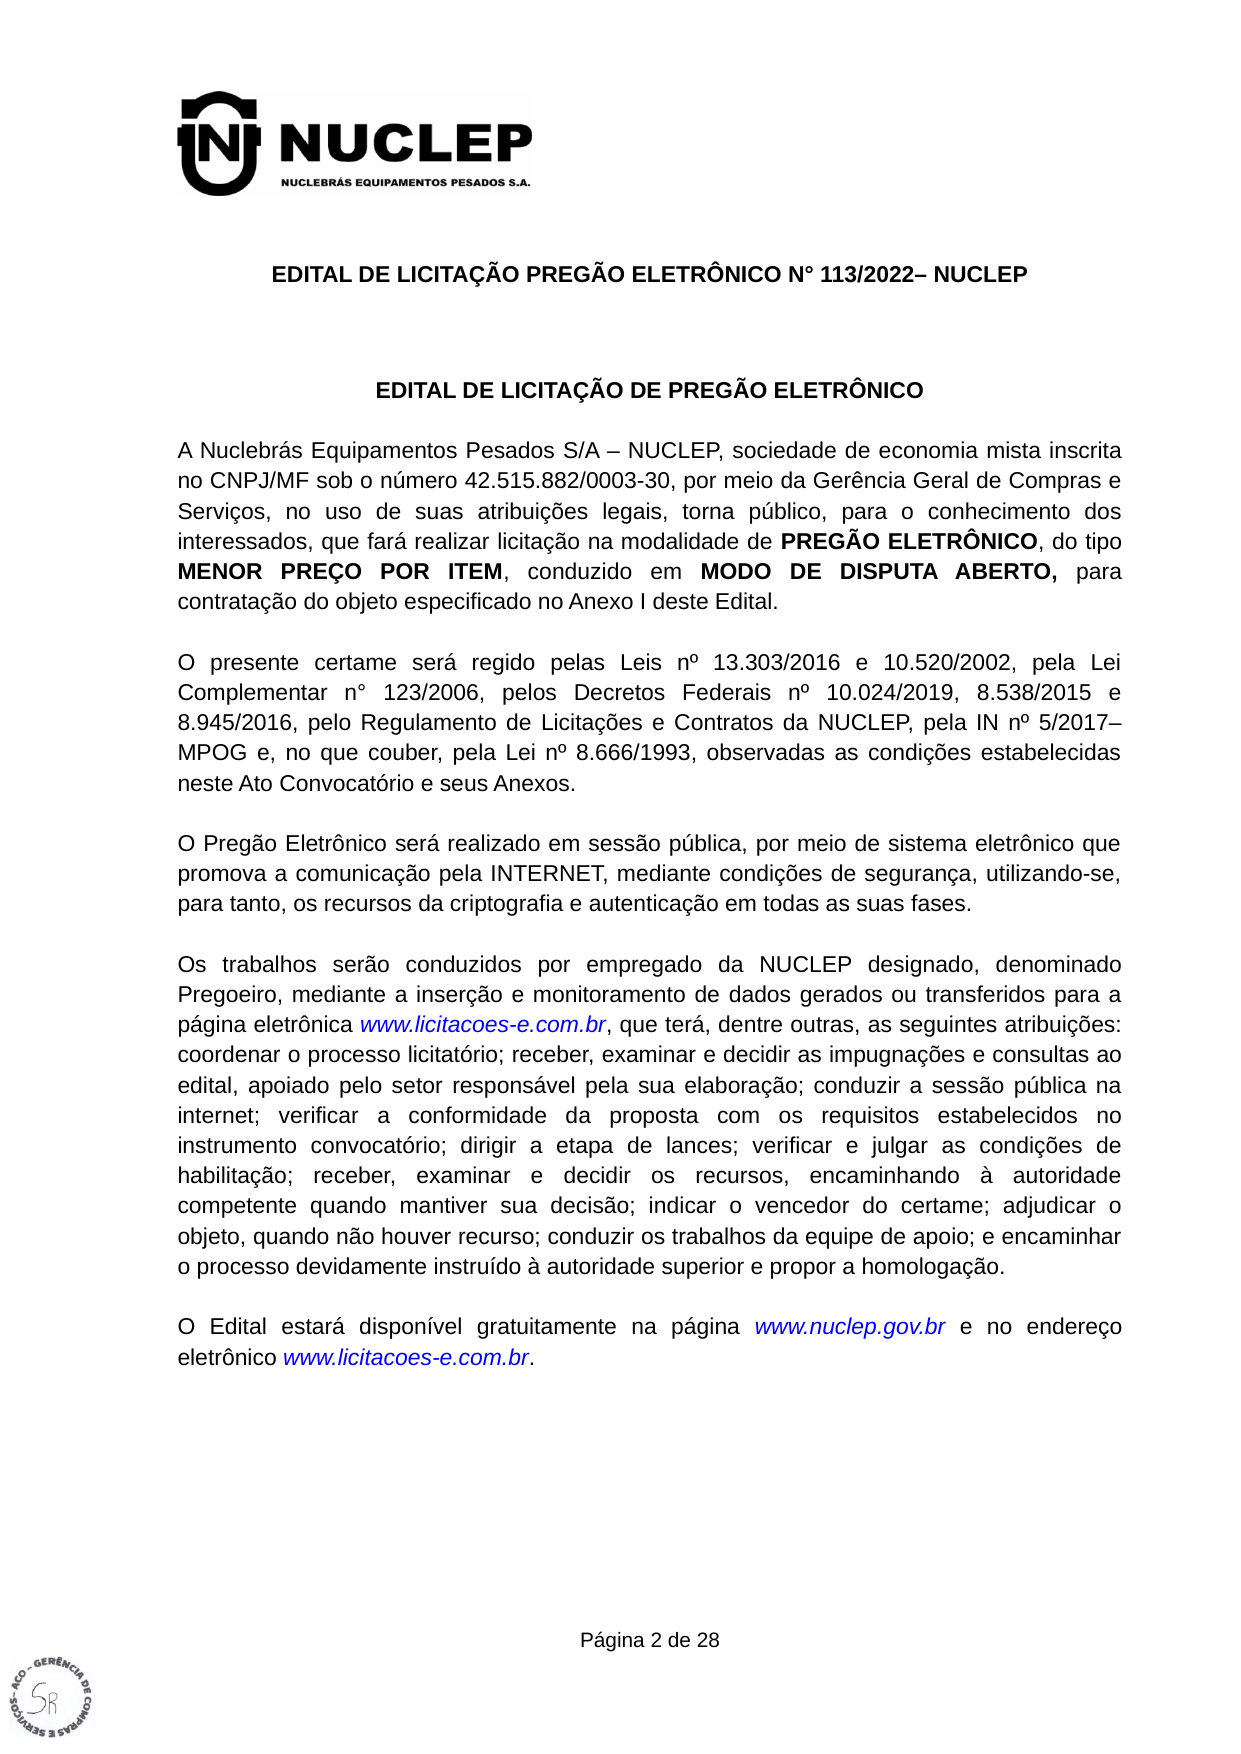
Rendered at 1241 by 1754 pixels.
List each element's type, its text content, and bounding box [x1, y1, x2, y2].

text O Pregão Eletrônico será realizado em sessão pública, por meio de sistema eletrônico que promova a comunicação pela INTERNET, mediante condições de segurança, utilizando-se, para tanto, os recursos da criptografia e autenticação em todas as suas fases. [177, 830, 1122, 917]
text O presente certame será regido pelas Leis nº 13.303/2016 e 10.520/2002, pela Lei Complementar n° 123/2006, pelos Decretos Federais nº 10.024/2019, 8.538/2015 e 8.945/2016, pelo Regulamento de Licitações e Contratos da NUCLEP, pela IN nº 5/2017–MPOG e, no que couber, pela Lei nº 8.666/1993, observadas as condições estabelecidas neste Ato Convocatório e seus Anexos. [177, 649, 1122, 796]
picture [8, 1655, 98, 1739]
subtitle EDITAL DE LICITAÇÃO DE PREGÃO ELETRÔNICO [177, 377, 1122, 403]
text O Edital estará disponível gratuitamente na página www.nuclep.gov.br e no endereço eletrônico www.licitacoes-e.com.br. [177, 1313, 1122, 1370]
picture [177, 91, 532, 196]
text Os trabalhos serão conduzidos por empregado da NUCLEP designado, denominado Pregoeiro, mediante a inserção e monitoramento de dados gerados ou transferidos para a página eletrônica www.licitacoes-e.com.br, que terá, dentre outras, as seguintes atribuições: coordenar o processo licitatório; receber, examinar e decidir as impugnações e consultas ao edital, apoiado pelo setor responsável pela sua elaboração; conduzir a sessão pública na internet; verificar a conformidade da proposta com os requisitos estabelecidos no instrumento convocatório; dirigir a etapa de lances; verificar e julgar as condições de habilitação; receber, examinar e decidir os recursos, encaminhando à autoridade competente quando mantiver sua decisão; indicar o vencedor do certame; adjudicar o objeto, quando não houver recurso; conduzir os trabalhos da equipe de apoio; e encaminhar o processo devidamente instruído à autoridade superior e propor a homologação. [177, 951, 1122, 1279]
text A Nuclebrás Equipamentos Pesados S/A – NUCLEP, sociedade de economia mista inscrita no CNPJ/MF sob o número 42.515.882/0003-30, por meio da Gerência Geral de Compras e Serviços, no uso de suas atribuições legais, torna público, para o conhecimento dos interessados, que fará realizar licitação na modalidade de PREGÃO ELETRÔNICO, do tipo MENOR PREÇO POR ITEM, conduzido em MODO DE DISPUTA ABERTO, para contratação do objeto especificado no Anexo I deste Edital. [177, 437, 1122, 615]
